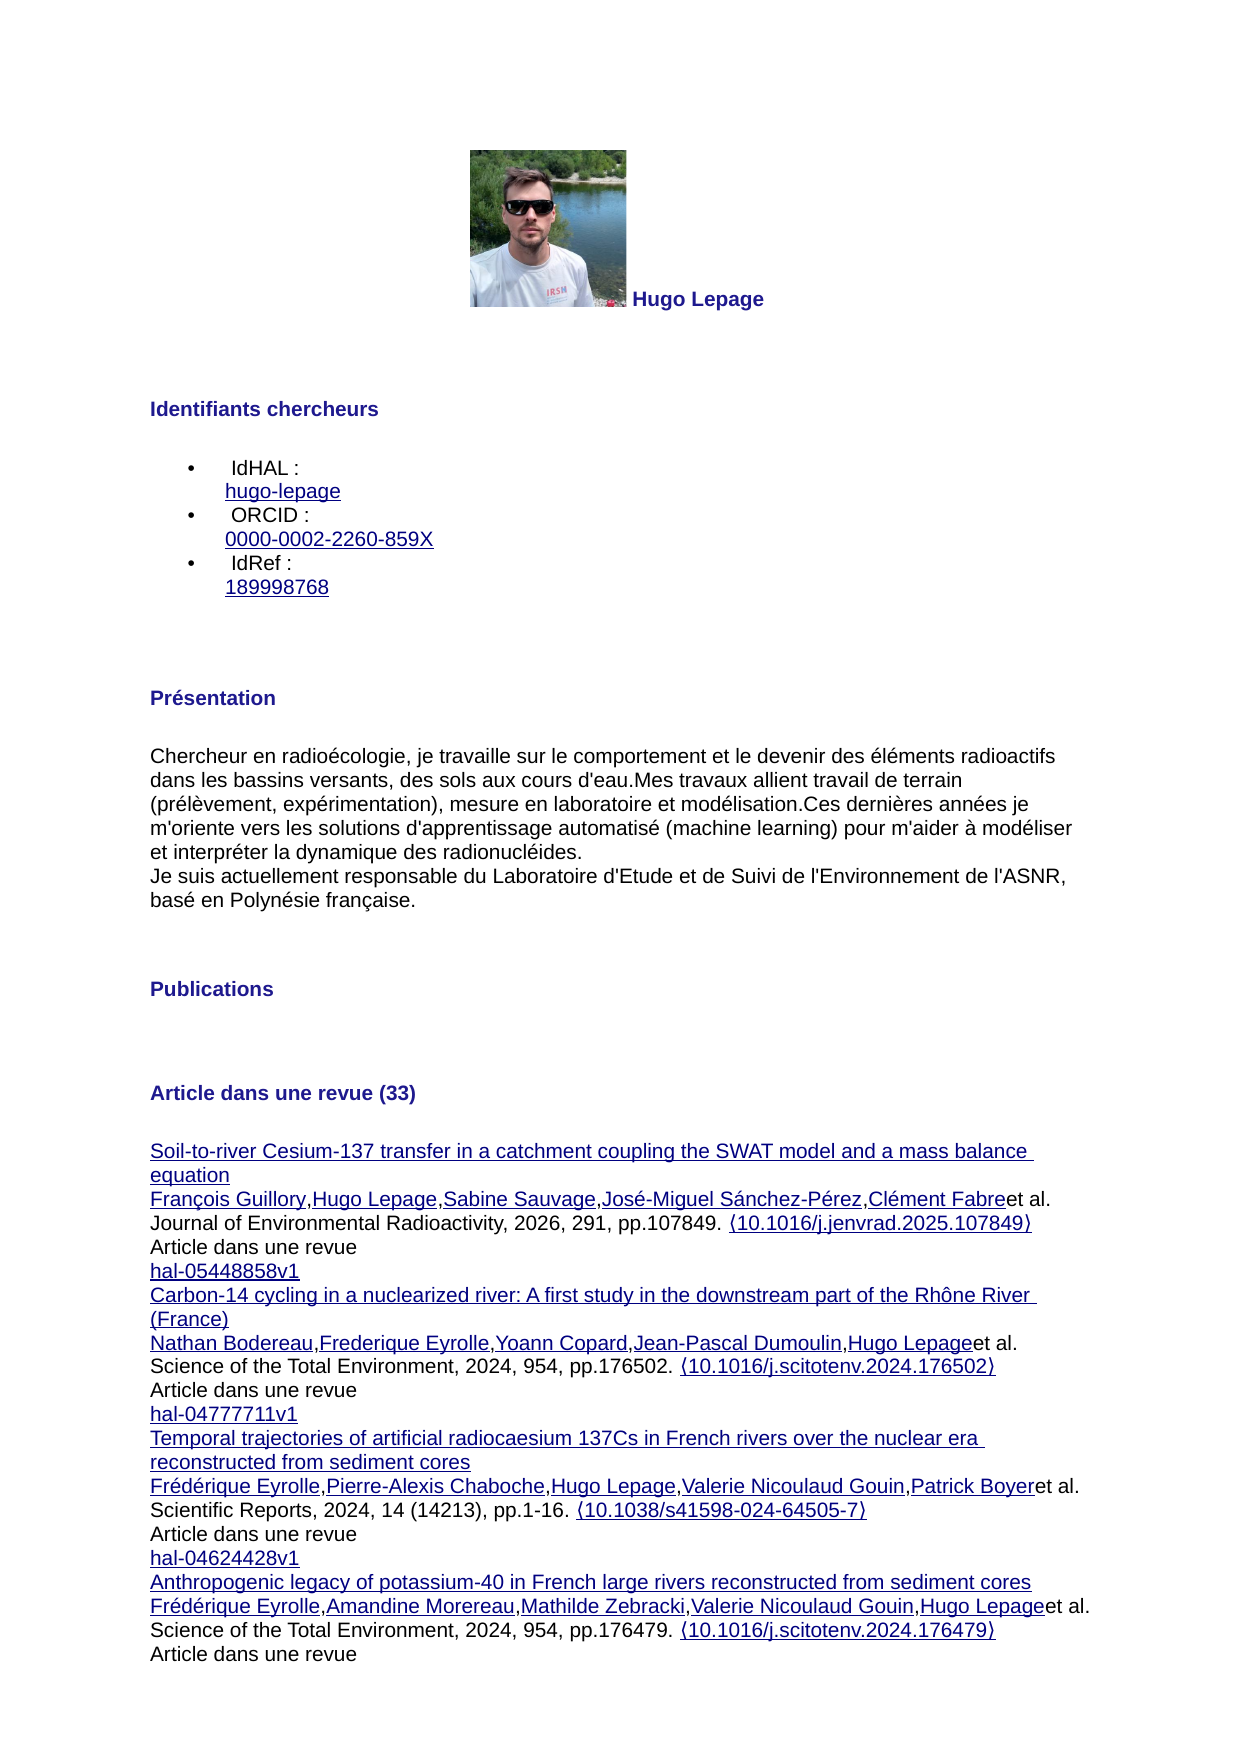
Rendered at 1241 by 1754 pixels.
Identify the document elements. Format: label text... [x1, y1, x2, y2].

text Je suis actuellement responsable du Laboratoire d'Etude et de Suivi de l'Environnement de l'ASNR, basé en Polynésie française. [150, 864, 1090, 912]
table_cell Anthropogenic legacy of potassium-40 in French large rivers reconstructed from sediment cores Frédérique Eyrolle,Amandine Morereau,Mathilde Zebracki,Valerie Nicoulaud Gouin,Hugo Lepageet al. Science of the Total Environment, 2024, 954, pp.176479. ⟨10.1016/j.scitotenv.2024.176479⟩ Article dans une revue [150, 1570, 1090, 1666]
text Chercheur en radioécologie, je travaille sur le comportement et le devenir des éléments radioactifs dans les bassins versants, des sols aux cours d'eau.Mes travaux allient travail de terrain (prélèvement, expérimentation), mesure en laboratoire et modélisation.Ces dernières années je m'oriente vers les solutions d'apprentissage automatisé (machine learning) pour m'aider à modéliser et interpréter la dynamique des radionucléides. [150, 744, 1090, 864]
picture [470, 150, 627, 307]
table_cell Carbon-14 cycling in a nuclearized river: A first study in the downstream part of the Rhône River (France) Nathan Bodereau,Frederique Eyrolle,Yoann Copard,Jean-Pascal Dumoulin,Hugo Lepageet al. Science of the Total Environment, 2024, 954, pp.176502. ⟨10.1016/j.scitotenv.2024.176502⟩ Article dans une revue hal-04777711v1 [150, 1283, 1090, 1426]
list 189998768 [187, 575, 1090, 599]
table_cell Temporal trajectories of artificial radiocaesium 137Cs in French rivers over the nuclear era reconstructed from sediment cores Frédérique Eyrolle,Pierre-Alexis Chaboche,Hugo Lepage,Valerie Nicoulaud Gouin,Patrick Boyeret al. Scientific Reports, 2024, 14 (14213), pp.1-16. ⟨10.1038/s41598-024-64505-7⟩ Article dans une revue hal-04624428v1 [150, 1426, 1090, 1570]
subtitle Hugo Lepage [150, 150, 1090, 311]
subtitle Identifiants chercheurs [150, 397, 1090, 421]
table_header Soil-to-river Cesium-137 transfer in a catchment coupling the SWAT model and a mass balance equation François Guillory,Hugo Lepage,Sabine Sauvage,José-Miguel Sánchez-Pérez,Clément Fabreet al. Journal of Environmental Radioactivity, 2026, 291, pp.107849. ⟨10.1016/j.jenvrad.2025.107849⟩ Article dans une revue hal-05448858v1 [150, 1139, 1090, 1282]
list IdHAL : [187, 455, 1090, 479]
subtitle Présentation [150, 686, 1090, 709]
list hugo-lepage [187, 479, 1090, 503]
subtitle Publications [150, 977, 1090, 1001]
list ORCID : [187, 503, 1090, 527]
list IdRef : [187, 551, 1090, 575]
list 0000-0002-2260-859X [187, 527, 1090, 551]
subtitle Article dans une revue (33) [150, 1080, 1090, 1104]
